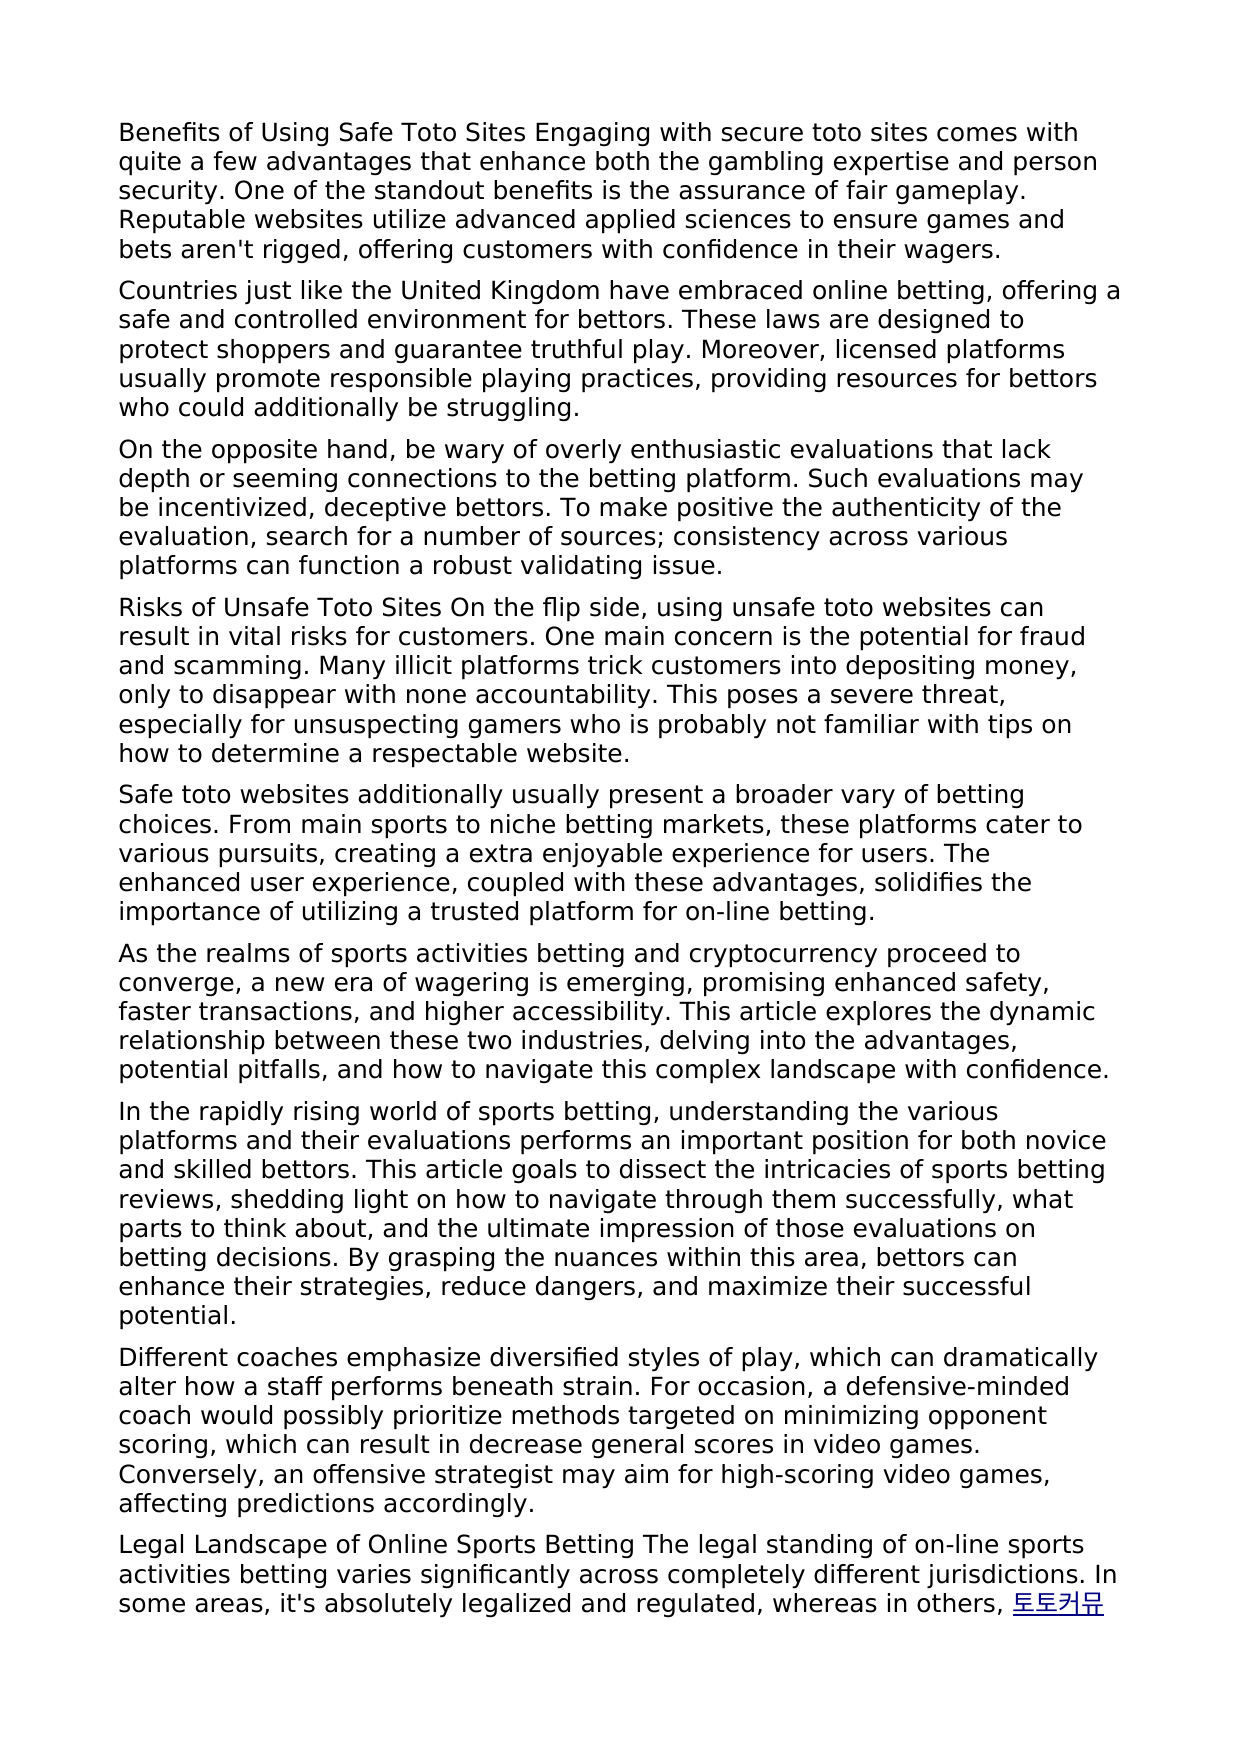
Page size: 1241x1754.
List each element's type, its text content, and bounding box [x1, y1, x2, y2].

text Safe toto websites additionally usually present a broader vary of betting choices. From main sports to niche betting markets, these platforms cater to various pursuits, creating a extra enjoyable experience for users. The enhanced user experience, coupled with these advantages, solidifies the importance of utilizing a trusted platform for on-line betting. [118, 781, 1122, 926]
text On the opposite hand, be wary of overly enthusiastic evaluations that lack depth or seeming connections to the betting platform. Such evaluations may be incentivized, deceptive bettors. To make positive the authenticity of the evaluation, search for a number of sources; consistency across various platforms can function a robust validating issue. [118, 435, 1122, 581]
text Benefits of Using Safe Toto Sites Engaging with secure toto sites comes with quite a few advantages that enhance both the gambling expertise and person security. One of the standout benefits is the assurance of fair gameplay. Reputable websites utilize advanced applied sciences to ensure games and bets aren't rigged, offering customers with confidence in their wagers. [118, 118, 1122, 264]
text Countries just like the United Kingdom have embraced online betting, offering a safe and controlled environment for bettors. These laws are designed to protect shoppers and guarantee truthful play. Moreover, licensed platforms usually promote responsible playing practices, providing resources for bettors who could additionally be struggling. [118, 276, 1122, 422]
text Legal Landscape of Online Sports Betting The legal standing of on-line sports activities betting varies significantly across completely different jurisdictions. In some areas, it's absolutely legalized and regulated, whereas in others, 토토커뮤 [118, 1531, 1122, 1618]
text As the realms of sports activities betting and cryptocurrency proceed to converge, a new era of wagering is emerging, promising enhanced safety, faster transactions, and higher accessibility. This article explores the dynamic relationship between these two industries, delving into the advantages, potential pitfalls, and how to navigate this complex landscape with confidence. [118, 939, 1122, 1085]
text In the rapidly rising world of sports betting, understanding the various platforms and their evaluations performs an important position for both novice and skilled bettors. This article goals to dissect the intricacies of sports betting reviews, shedding light on how to navigate through them successfully, what parts to think about, and the ultimate impression of those evaluations on betting decisions. By grasping the nuances within this area, bettors can enhance their strategies, reduce dangers, and maximize their successful potential. [118, 1097, 1122, 1331]
text Different coaches emphasize diversified styles of play, which can dramatically alter how a staff performs beneath strain. For occasion, a defensive-minded coach would possibly prioritize methods targeted on minimizing opponent scoring, which can result in decrease general scores in video games. Conversely, an offensive strategist may aim for high-scoring video games, affecting predictions accordingly. [118, 1343, 1122, 1518]
text Risks of Unsafe Toto Sites On the flip side, using unsafe toto websites can result in vital risks for customers. One main concern is the potential for fraud and scamming. Many illicit platforms trick customers into depositing money, only to disappear with none accountability. This poses a severe threat, especially for unsuspecting gamers who is probably not familiar with tips on how to determine a respectable website. [118, 593, 1122, 768]
